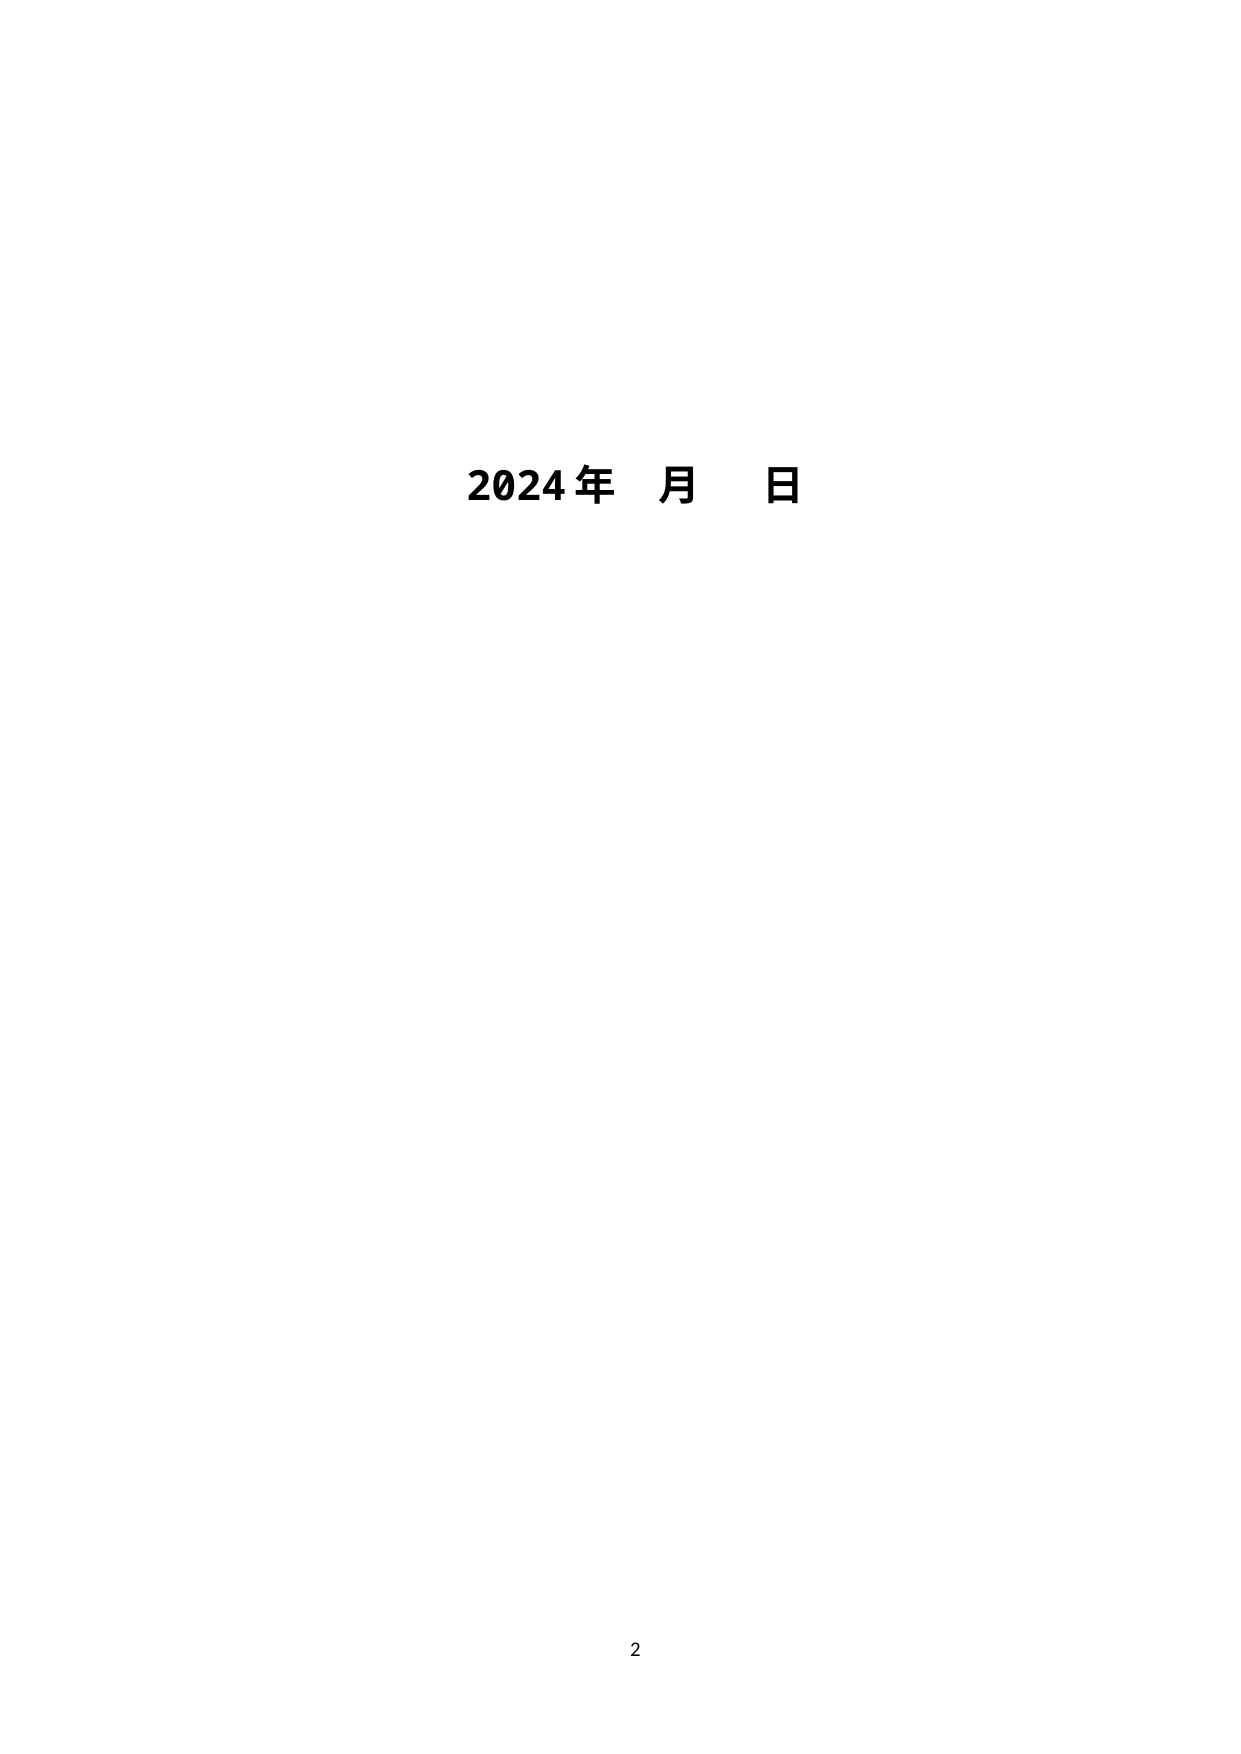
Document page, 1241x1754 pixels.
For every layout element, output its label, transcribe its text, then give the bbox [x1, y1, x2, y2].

text 2024年 月 日 [148, 441, 1122, 504]
